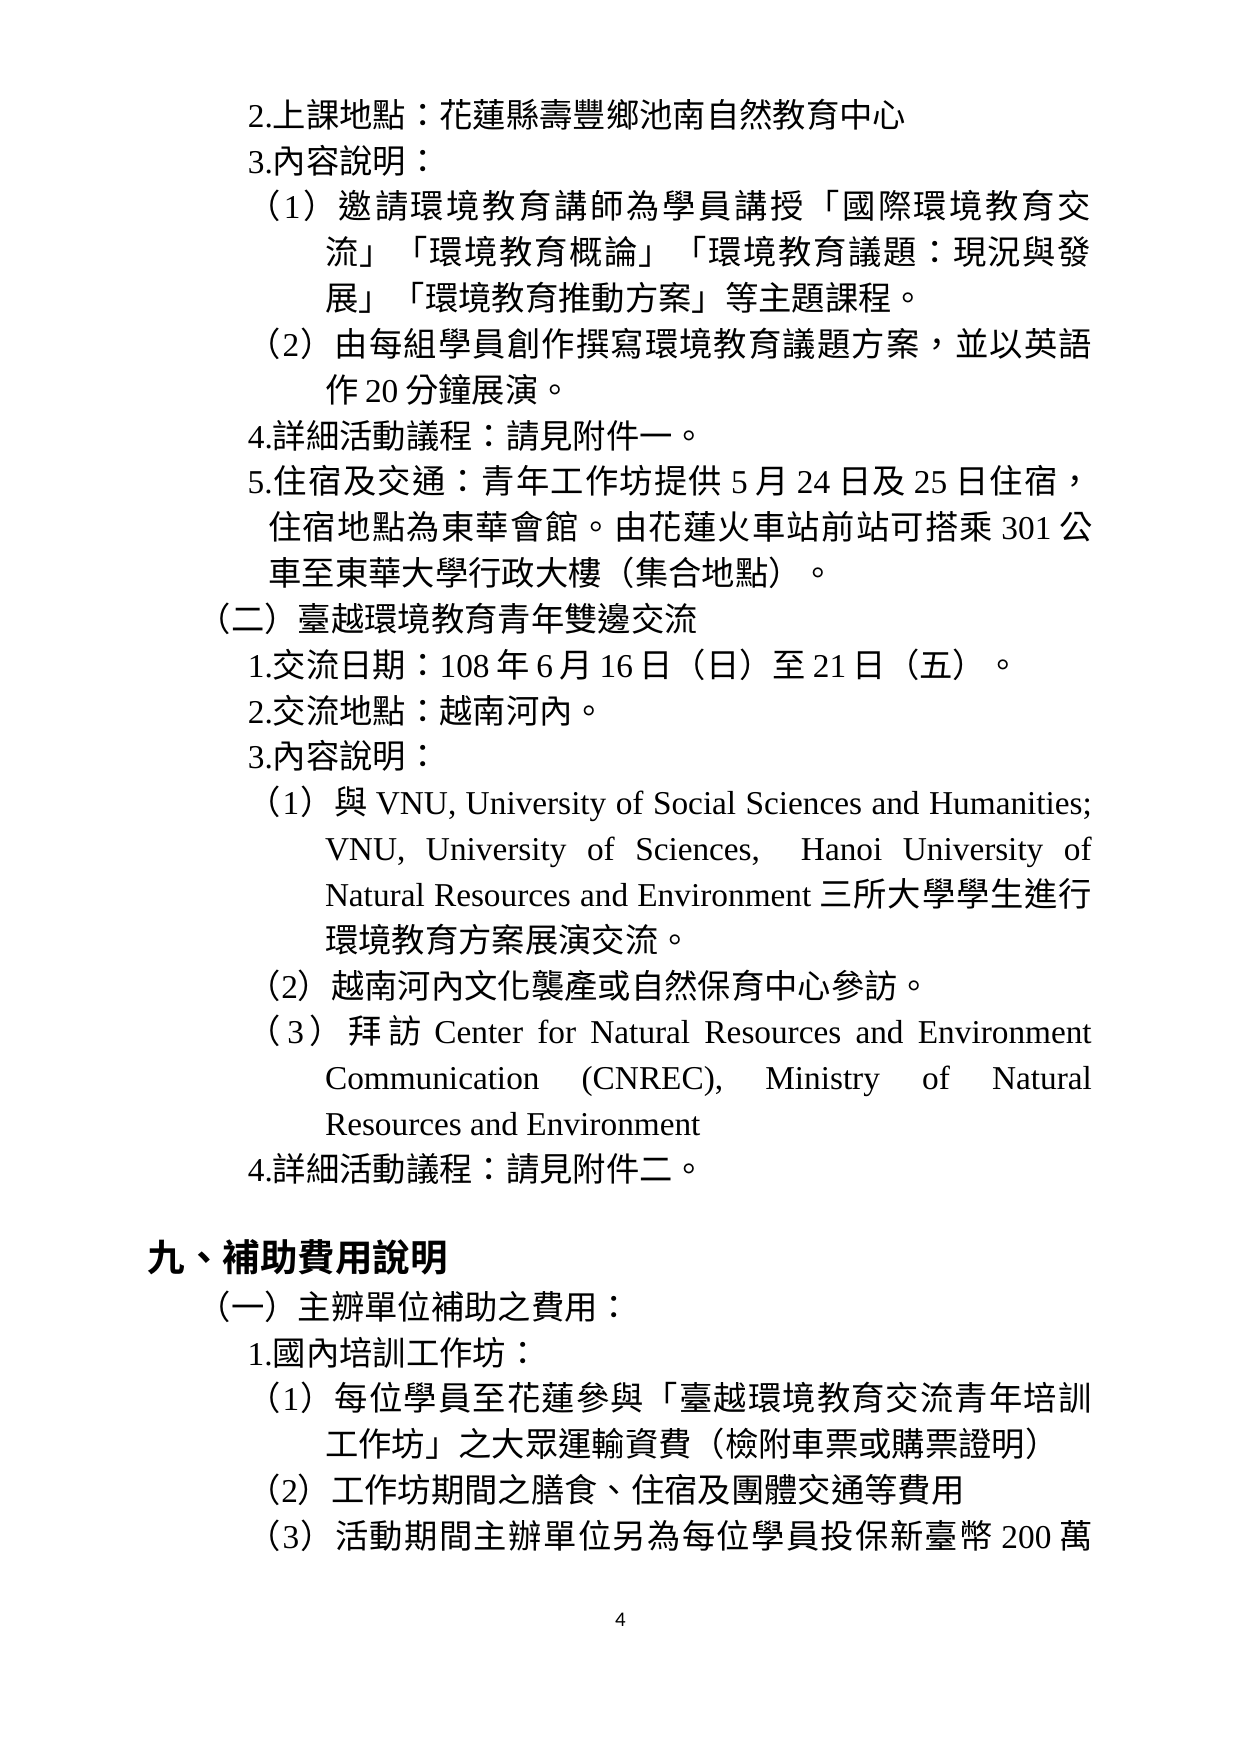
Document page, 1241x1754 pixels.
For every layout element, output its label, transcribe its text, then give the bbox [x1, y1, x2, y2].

text （1）每位學員至花蓮參與「臺越環境教育交流青年培訓工作坊」之大眾運輸資費（檢附車票或購票證明） [248, 1374, 1092, 1466]
text 4.詳細活動議程：請見附件二。 [248, 1145, 1092, 1191]
text （1）與VNU, University of Social Sciences and Humanities; VNU, University of Sciences, Hanoi University of Natural Resources and Environment三所大學學生進行環境教育方案展演交流。 [248, 778, 1092, 961]
text 1.國內培訓工作坊： [247, 1328, 1092, 1374]
text （2）工作坊期間之膳食、住宿及團體交通等費用 [248, 1466, 1092, 1512]
text 3.內容說明： [248, 732, 1092, 778]
text 2.交流地點：越南河內。 [248, 686, 1092, 732]
text （3）拜訪Center for Natural Resources and Environment Communication (CNREC), Ministry of Natural Resources and Environment [248, 1007, 1092, 1145]
text 九、補助費用說明 [148, 1228, 1092, 1282]
text 3.內容說明： [248, 136, 1092, 182]
text （3）活動期間主辦單位另為每位學員投保新臺幣200萬 [248, 1512, 1092, 1557]
text （一）主辧單位補助之費用： [198, 1282, 1092, 1328]
text 5.住宿及交通：青年工作坊提供5月24日及25日住宿，住宿地點為東華會館。由花蓮火車站前站可搭乘301公車至東華大學行政大樓（集合地點）。 [247, 457, 1092, 595]
text 4.詳細活動議程：請見附件一。 [248, 411, 1092, 457]
text 1.交流日期：108年6月16日（日）至21日（五）。 [248, 641, 1092, 686]
text 2.上課地點：花蓮縣壽豐鄉池南自然教育中心 [248, 91, 1092, 136]
text （2）由每組學員創作撰寫環境教育議題方案，並以英語作20分鐘展演。 [248, 320, 1092, 411]
text （1）邀請環境教育講師為學員講授「國際環境教育交流」「環境教育概論」「環境教育議題：現況與發展」「環境教育推動方案」等主題課程。 [248, 182, 1092, 320]
text （二）臺越環境教育青年雙邊交流 [198, 595, 1092, 641]
text （2）越南河內文化襲產或自然保育中心參訪。 [248, 961, 1092, 1007]
